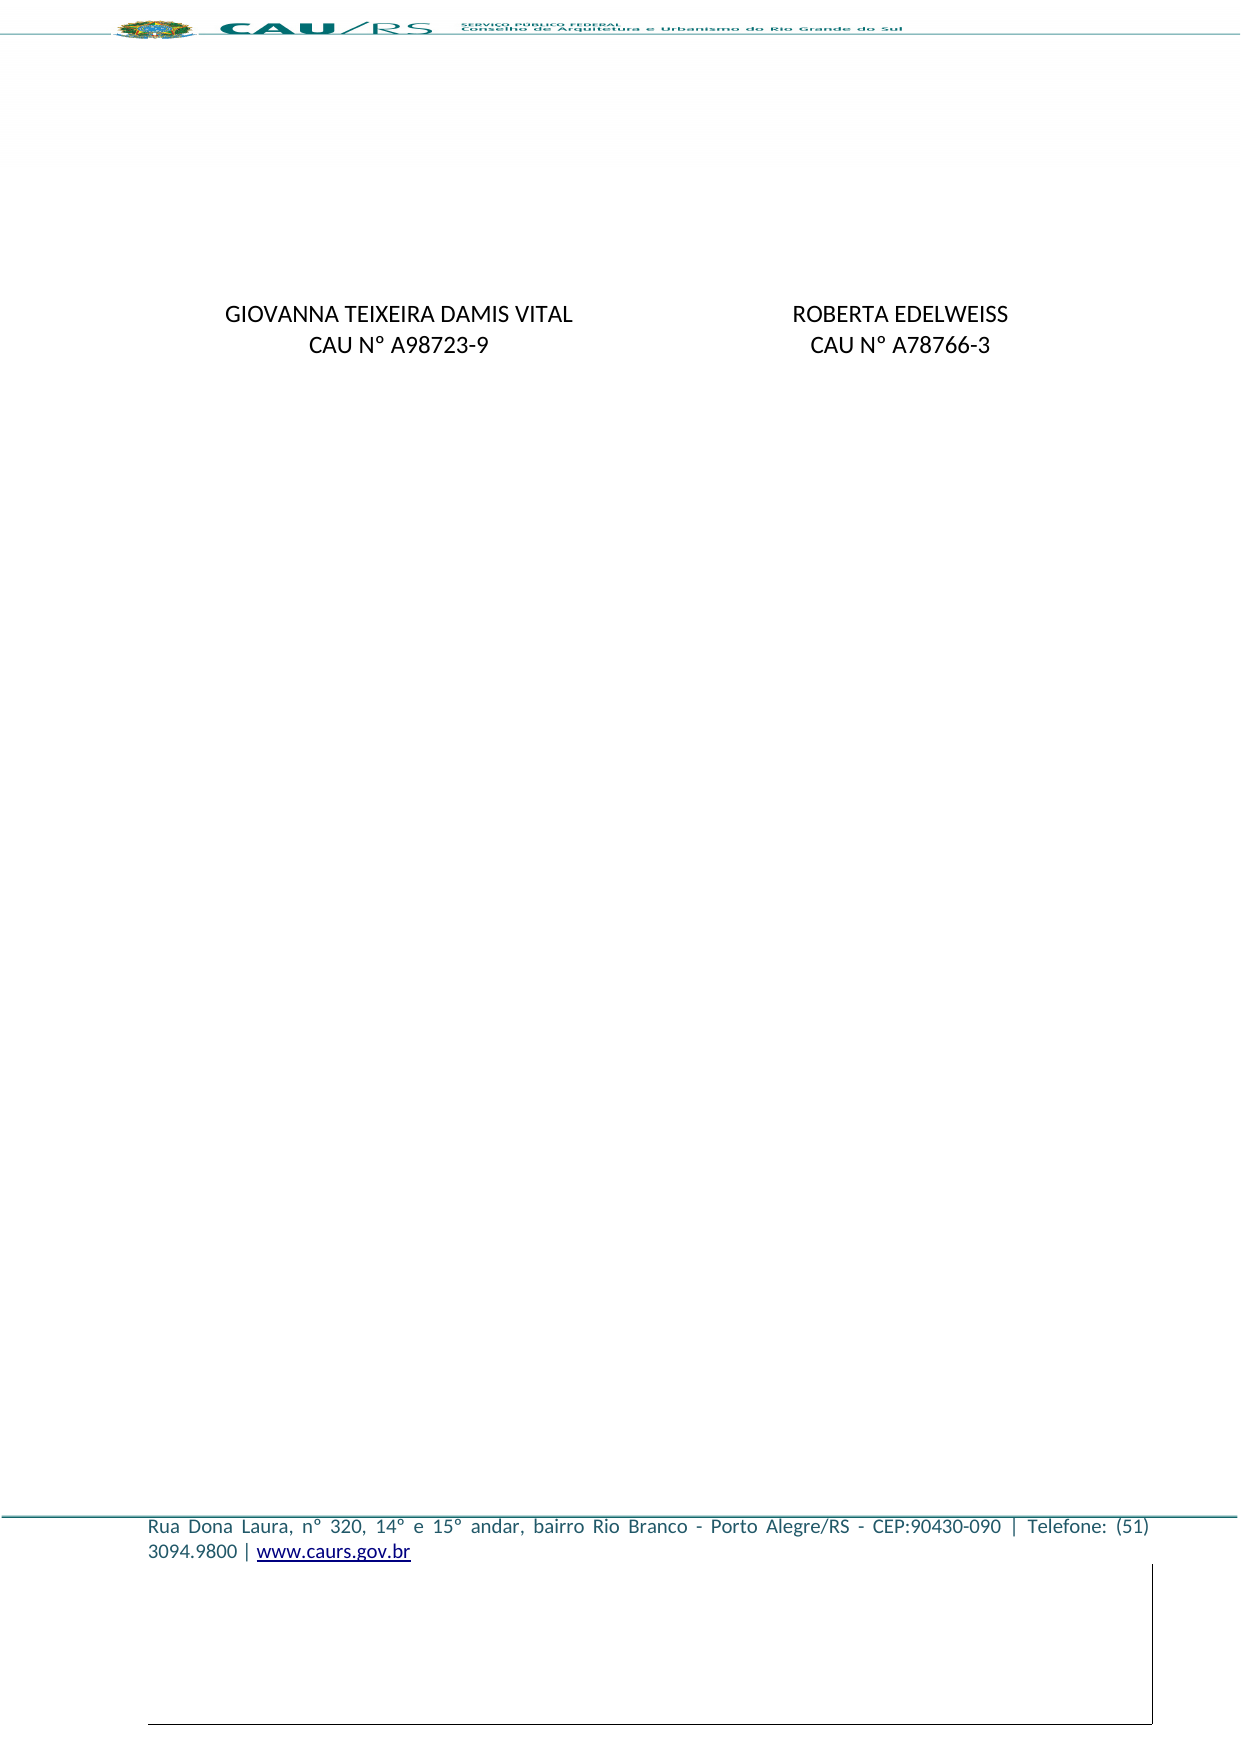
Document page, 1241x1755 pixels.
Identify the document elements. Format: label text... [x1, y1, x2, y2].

table_header GIOVANNA TEIXEIRA DAMIS VITAL CAU Nº A98723-9 [148, 298, 649, 451]
table_cell [148, 451, 649, 481]
table_header ROBERTA EDELWEISS CAU Nº A78766-3 [649, 298, 1151, 451]
table_cell [649, 451, 1151, 481]
